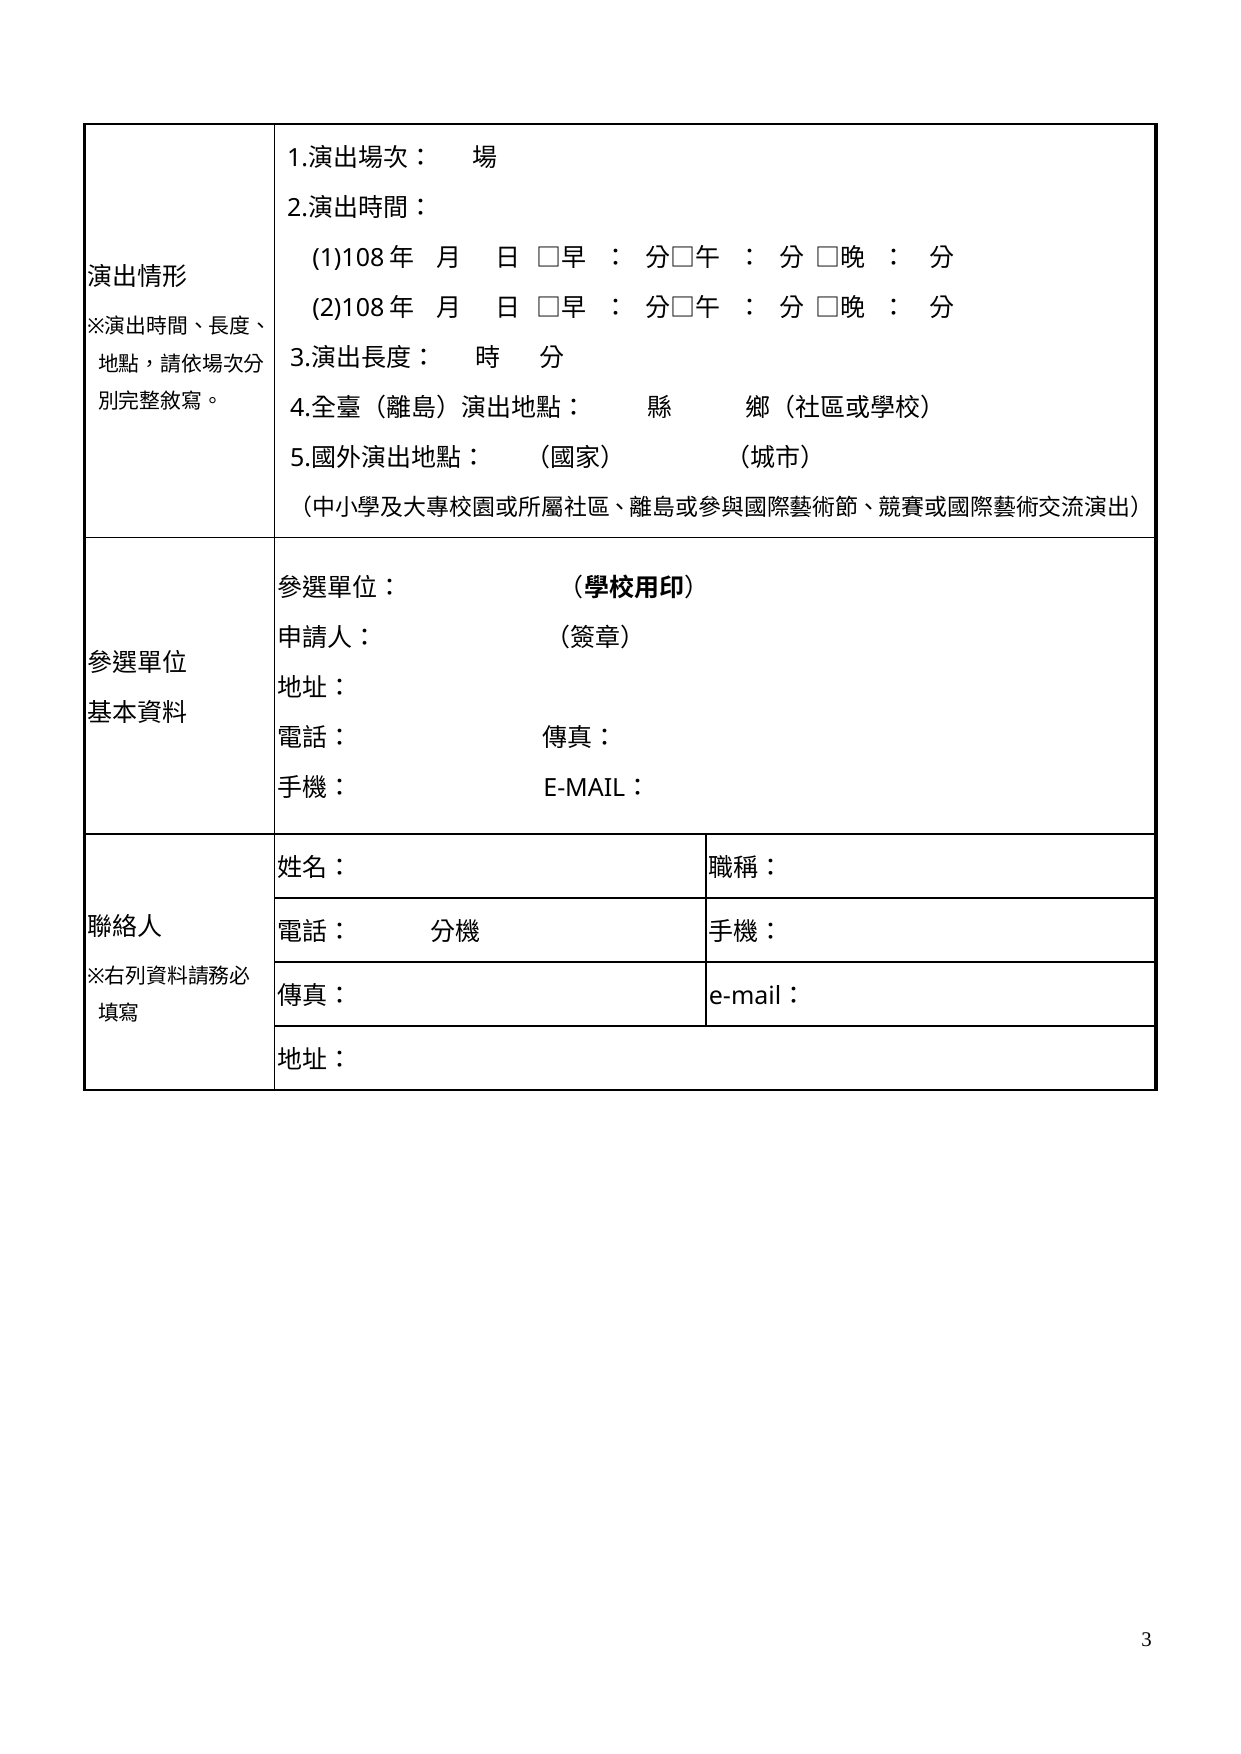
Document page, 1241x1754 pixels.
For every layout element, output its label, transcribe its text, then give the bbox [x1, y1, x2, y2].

table_cell 1.演出場次： 場 2.演出時間： (1)108年 月 日 □早 ： 分□午 ： 分 □晚 ： 分 (2)108年 月 日 □早 ： 分□午 ： 分 □晚 ： 分 3.演出長度： 時 分 4.全臺（離島）演出地點： 縣 鄉（社區或學校） 5.國外演出地點： （國家） （城市） （中小學及大專校園或所屬社區、離島或參與國際藝術節、競賽或國際藝術交流演出） [275, 125, 1154, 537]
table_cell 手機： [707, 899, 1154, 961]
table_cell 參選單位： （學校用印） 申請人： （簽章） 地址： 電話： 傳真： 手機： E-MAIL： [275, 538, 1154, 833]
table_cell 傳真： [275, 963, 705, 1025]
table_cell e-mail： [707, 963, 1154, 1025]
table_cell 電話： 分機 [275, 899, 705, 961]
table_cell 聯絡人 ※右列資料請務必 填寫 [86, 835, 274, 1089]
table_cell 演出情形 ※演出時間、長度、 地點，請依場次分 別完整敘寫。 [86, 125, 274, 537]
table_cell 地址： [275, 1027, 1154, 1089]
table_cell 職稱： [707, 835, 1154, 897]
table_cell 參選單位 基本資料 [86, 538, 274, 833]
table_cell 姓名： [275, 835, 705, 897]
